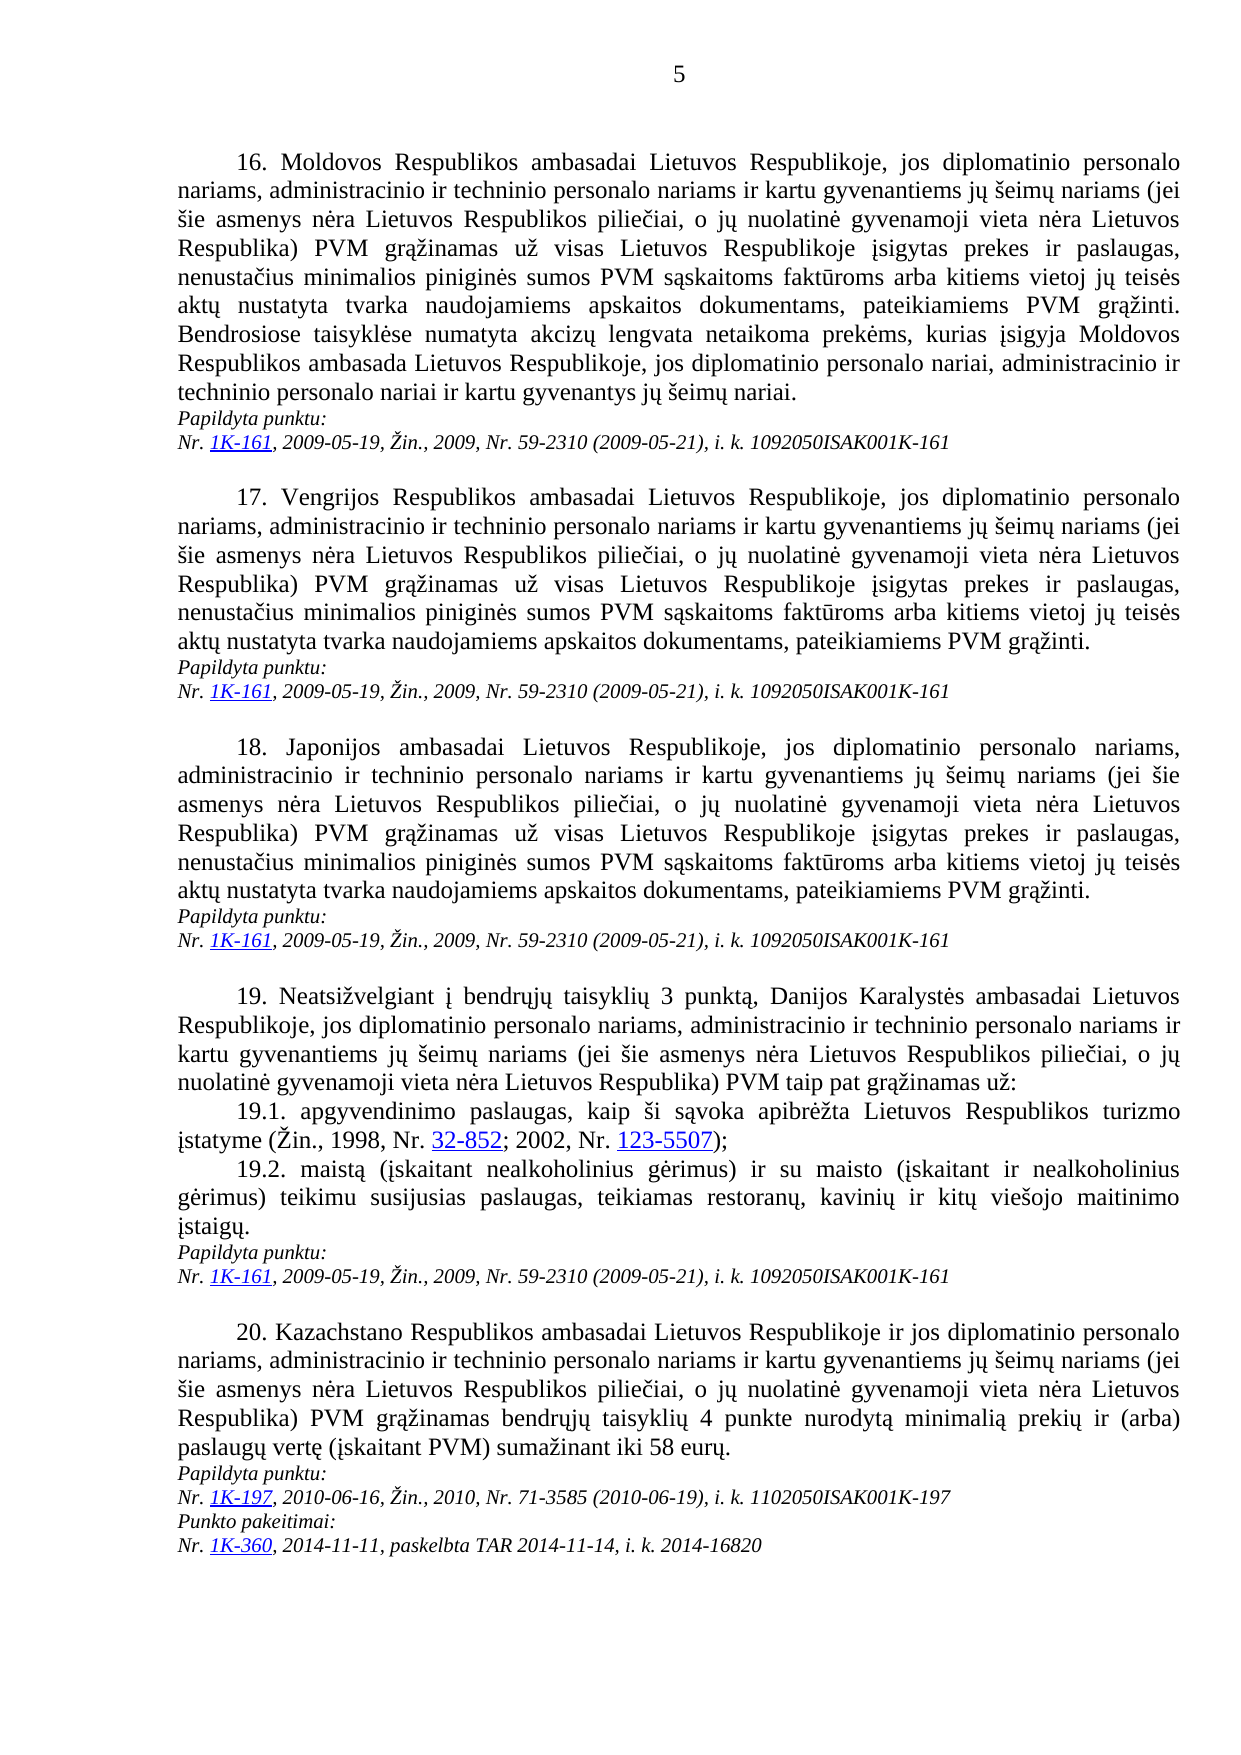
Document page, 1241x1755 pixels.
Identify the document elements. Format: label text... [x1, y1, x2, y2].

text Papildyta punktu: [177, 1240, 1181, 1264]
text Nr. 1K-161, 2009-05-19, Žin., 2009, Nr. 59-2310 (2009-05-21), i. k. 1092050ISAK001K-161 [177, 430, 1181, 454]
text Papildyta punktu: [177, 406, 1181, 430]
text Nr. 1K-161, 2009-05-19, Žin., 2009, Nr. 59-2310 (2009-05-21), i. k. 1092050ISAK001K-161 [177, 679, 1181, 703]
text Nr. 1K-360, 2014-11-11, paskelbta TAR 2014-11-14, i. k. 2014-16820 [177, 1533, 1181, 1557]
text 20. Kazachstano Respublikos ambasadai Lietuvos Respublikoje ir jos diplomatinio personalo nariams, administracinio ir techninio personalo nariams ir kartu gyvenantiems jų šeimų nariams (jei šie asmenys nėra Lietuvos Respublikos piliečiai, o jų nuolatinė gyvenamoji vieta nėra Lietuvos Respublika) PVM grąžinamas bendrųjų taisyklių 4 punkte nurodytą minimalią prekių ir (arba) paslaugų vertę (įskaitant PVM) sumažinant iki 58 eurų. [177, 1317, 1181, 1461]
text 19. Neatsižvelgiant į bendrųjų taisyklių 3 punktą, Danijos Karalystės ambasadai Lietuvos Respublikoje, jos diplomatinio personalo nariams, administracinio ir techninio personalo nariams ir kartu gyvenantiems jų šeimų nariams (jei šie asmenys nėra Lietuvos Respublikos piliečiai, o jų nuolatinė gyvenamoji vieta nėra Lietuvos Respublika) PVM taip pat grąžinamas už: [177, 981, 1181, 1096]
text Nr. 1K-197, 2010-06-16, Žin., 2010, Nr. 71-3585 (2010-06-19), i. k. 1102050ISAK001K-197 [177, 1485, 1181, 1509]
text Papildyta punktu: [177, 655, 1181, 679]
text 16. Moldovos Respublikos ambasadai Lietuvos Respublikoje, jos diplomatinio personalo nariams, administracinio ir techninio personalo nariams ir kartu gyvenantiems jų šeimų nariams (jei šie asmenys nėra Lietuvos Respublikos piliečiai, o jų nuolatinė gyvenamoji vieta nėra Lietuvos Respublika) PVM grąžinamas už visas Lietuvos Respublikoje įsigytas prekes ir paslaugas, nenustačius minimalios piniginės sumos PVM sąskaitoms faktūroms arba kitiems vietoj jų teisės aktų nustatyta tvarka naudojamiems apskaitos dokumentams, pateikiamiems PVM grąžinti. Bendrosiose taisyklėse numatyta akcizų lengvata netaikoma prekėms, kurias įsigyja Moldovos Respublikos ambasada Lietuvos Respublikoje, jos diplomatinio personalo nariai, administracinio ir techninio personalo nariai ir kartu gyvenantys jų šeimų nariai. [177, 147, 1181, 406]
text Nr. 1K-161, 2009-05-19, Žin., 2009, Nr. 59-2310 (2009-05-21), i. k. 1092050ISAK001K-161 [177, 1264, 1181, 1288]
text Papildyta punktu: [177, 1461, 1181, 1485]
text Papildyta punktu: [177, 904, 1181, 928]
text Punkto pakeitimai: [177, 1509, 1181, 1533]
text 19.2. maistą (įskaitant nealkoholinius gėrimus) ir su maisto (įskaitant ir nealkoholinius gėrimus) teikimu susijusias paslaugas, teikiamas restoranų, kavinių ir kitų viešojo maitinimo įstaigų. [177, 1154, 1181, 1240]
text 17. Vengrijos Respublikos ambasadai Lietuvos Respublikoje, jos diplomatinio personalo nariams, administracinio ir techninio personalo nariams ir kartu gyvenantiems jų šeimų nariams (jei šie asmenys nėra Lietuvos Respublikos piliečiai, o jų nuolatinė gyvenamoji vieta nėra Lietuvos Respublika) PVM grąžinamas už visas Lietuvos Respublikoje įsigytas prekes ir paslaugas, nenustačius minimalios piniginės sumos PVM sąskaitoms faktūroms arba kitiems vietoj jų teisės aktų nustatyta tvarka naudojamiems apskaitos dokumentams, pateikiamiems PVM grąžinti. [177, 482, 1181, 655]
text Nr. 1K-161, 2009-05-19, Žin., 2009, Nr. 59-2310 (2009-05-21), i. k. 1092050ISAK001K-161 [177, 928, 1181, 952]
text 18. Japonijos ambasadai Lietuvos Respublikoje, jos diplomatinio personalo nariams, administracinio ir techninio personalo nariams ir kartu gyvenantiems jų šeimų nariams (jei šie asmenys nėra Lietuvos Respublikos piliečiai, o jų nuolatinė gyvenamoji vieta nėra Lietuvos Respublika) PVM grąžinamas už visas Lietuvos Respublikoje įsigytas prekes ir paslaugas, nenustačius minimalios piniginės sumos PVM sąskaitoms faktūroms arba kitiems vietoj jų teisės aktų nustatyta tvarka naudojamiems apskaitos dokumentams, pateikiamiems PVM grąžinti. [177, 732, 1181, 904]
text 19.1. apgyvendinimo paslaugas, kaip ši sąvoka apibrėžta Lietuvos Respublikos turizmo įstatyme (Žin., 1998, Nr. 32-852; 2002, Nr. 123-5507); [177, 1096, 1181, 1154]
